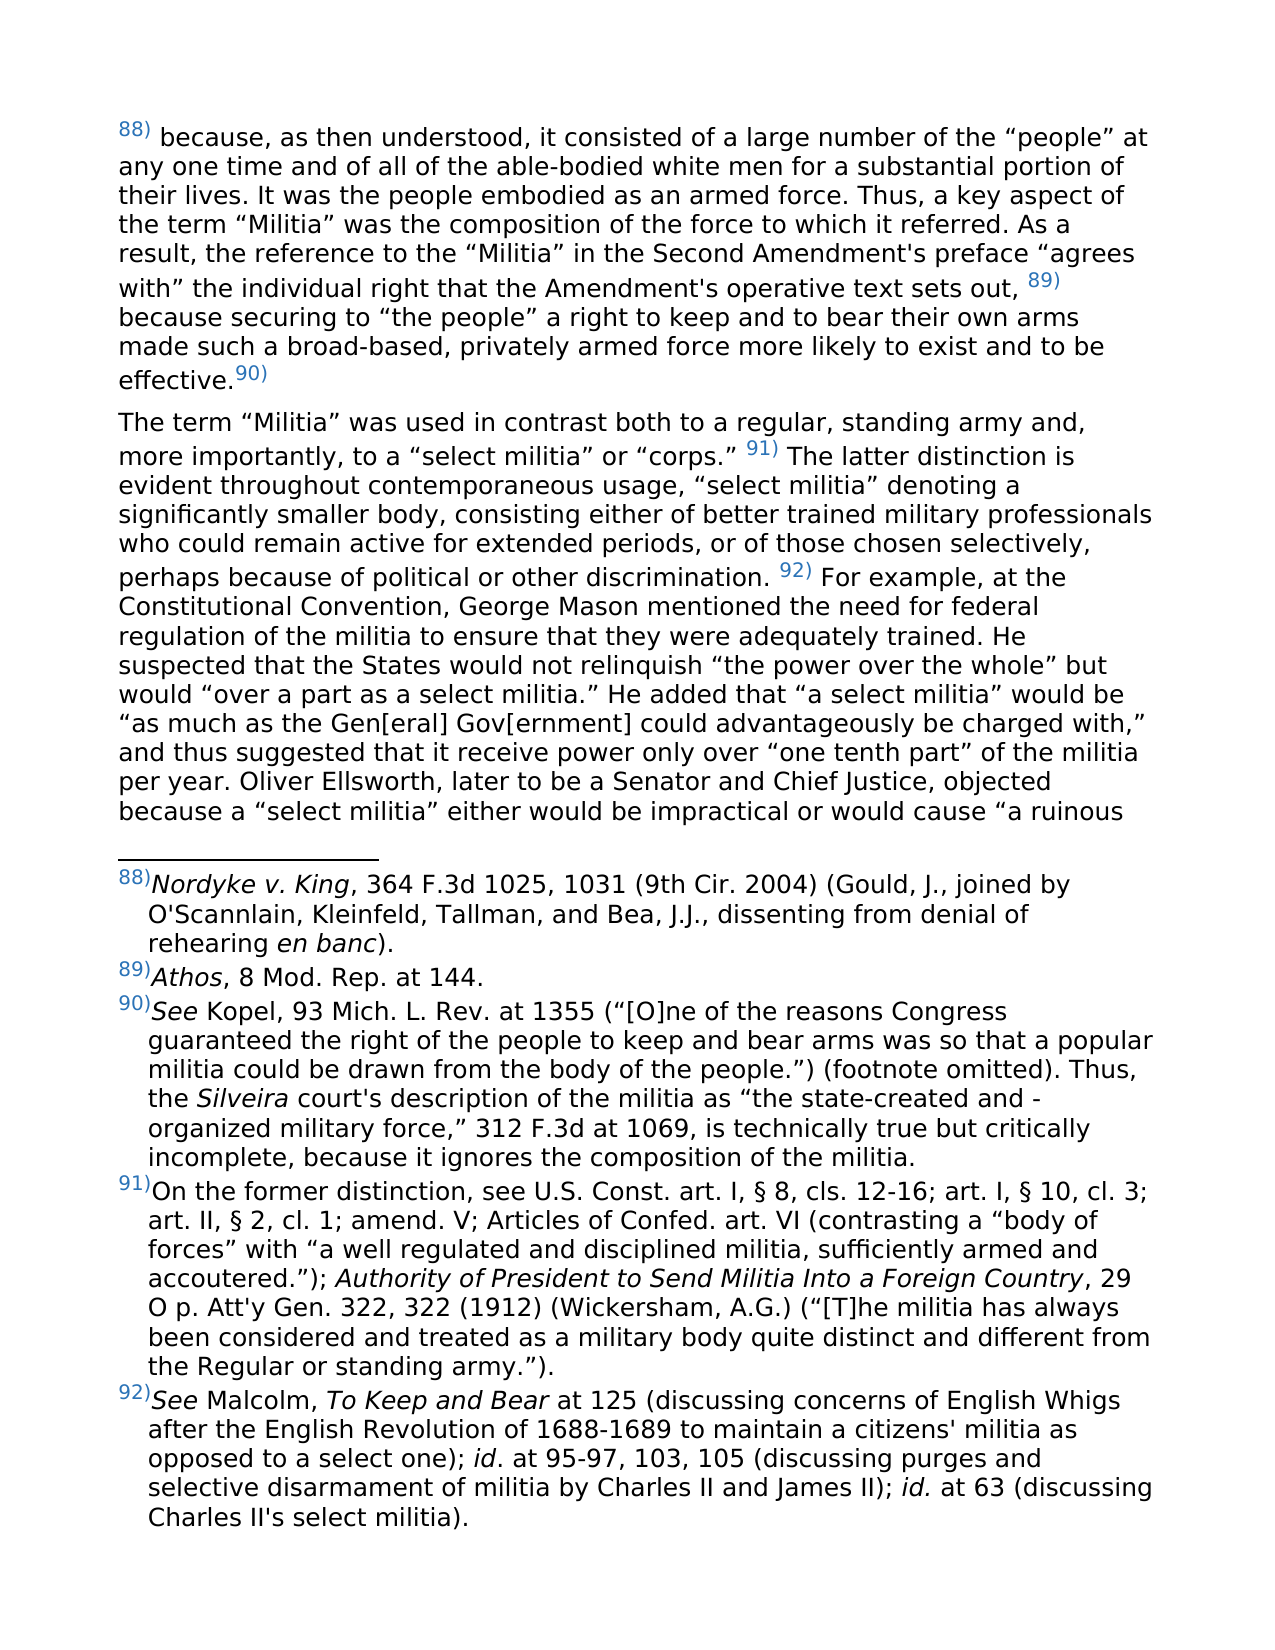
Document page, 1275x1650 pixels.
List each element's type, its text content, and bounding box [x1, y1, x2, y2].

text On the former distinction, see U.S. Const. art. I, § 8, cls. 12-16; art. I, § 10, cl. 3; art. II, § 2, cl. 1; amend. V; Articles of Confed. art. VI (contrasting a “body of forces” with “a well regulated and disciplined militia, sufficiently armed and accoutered.”); Authority of President to Send Militia Into a Foreign Country, 29 O p. Att'y Gen. 322, 322 (1912) (Wickersham, A.G.) (“[T]he militia has always been considered and treated as a military body quite distinct and different from the Regular or standing army.”). [118, 1172, 1157, 1381]
text The term “Militia” was used in contrast both to a regular, standing army and, more importantly, to a “select militia” or “corps.” The latter distinction is evident throughout contemporaneous usage, “select militia” denoting a significantly smaller body, consisting either of better trained military professionals who could remain active for extended periods, or of those chosen selectively, perhaps because of political or other discrimination. For example, at the Constitutional Convention, George Mason mentioned the need for federal regulation of the militia to ensure that they were adequately trained. He suspected that the States would not relinquish “the power over the whole” but would “over a part as a select militia.” He added that “a select militia” would be “as much as the Gen[eral] Gov[ernment] could advantageously be charged with,” and thus suggested that it receive power only over “one tenth part” of the militia per year. Oliver Ellsworth, later to be a Senator and Chief Justice, objected because a “select militia” either would be impractical or would cause “a ruinous [118, 408, 1157, 826]
text See Malcolm, To Keep and Bear at 125 (discussing concerns of English Whigs after the English Revolution of 1688-1689 to maintain a citizens' militia as opposed to a select one); id. at 95-97, 103, 105 (discussing purges and selective disarmament of militia by Charles II and James II); id. at 63 (discussing Charles II's select militia). [118, 1381, 1157, 1532]
text Athos, 8 Mod. Rep. at 144. [118, 958, 1157, 992]
text Nordyke v. King, 364 F.3d 1025, 1031 (9th Cir. 2004) (Gould, J., joined by O'Scannlain, Kleinfeld, Tallman, and Bea, J.J., dissenting from denial of rehearing en banc). [118, 866, 1157, 958]
text See Kopel, 93 Mich. L. Rev. at 1355 (“[O]ne of the reasons Congress guaranteed the right of the people to keep and bear arms was so that a popular militia could be drawn from the body of the people.”) (footnote omitted). Thus, the Silveira court's description of the militia as “the state-created and -organized military force,” 312 F.3d at 1069, is technically true but critically incomplete, because it ignores the composition of the militia. [118, 992, 1157, 1172]
text This argument disregards the understanding of the “Militia” at the time of the Founding. As used in the Second Amendment, and elsewhere in the Constitution, “Militia” referred to a body consisting of all adult male citizens up to a certain age (anywhere from forty-five to sixty), the goal being to include all who were physically capable of service. It was not limited to a select force of persons in active military duty. This entire population of able-bodied male citizens was involuntarily “enrolled” by local militia officials, somewhat as men now register for the selective service (except that enrollment required no action by the citizen), and all enrolled citizens were required by law to join occasional “exercise” - to which they were expected to bring their own, private arms - but they otherwise remained in civilian life. The militia “rest[ed] upon the shoulders of the people,” because, as then understood, it consisted of a large number of the “people” at any one time and of all of the able-bodied white men for a substantial portion of their lives. It was the people embodied as an armed force. Thus, a key aspect of the term “Militia” was the composition of the force to which it referred. As a result, the reference to the “Militia” in the Second Amendment's preface “agrees with” the individual right that the Amendment's operative text sets out, because securing to “the people” a right to keep and to bear their own arms made such a broad-based, privately armed force more likely to exist and to be effective. [118, 118, 1157, 395]
